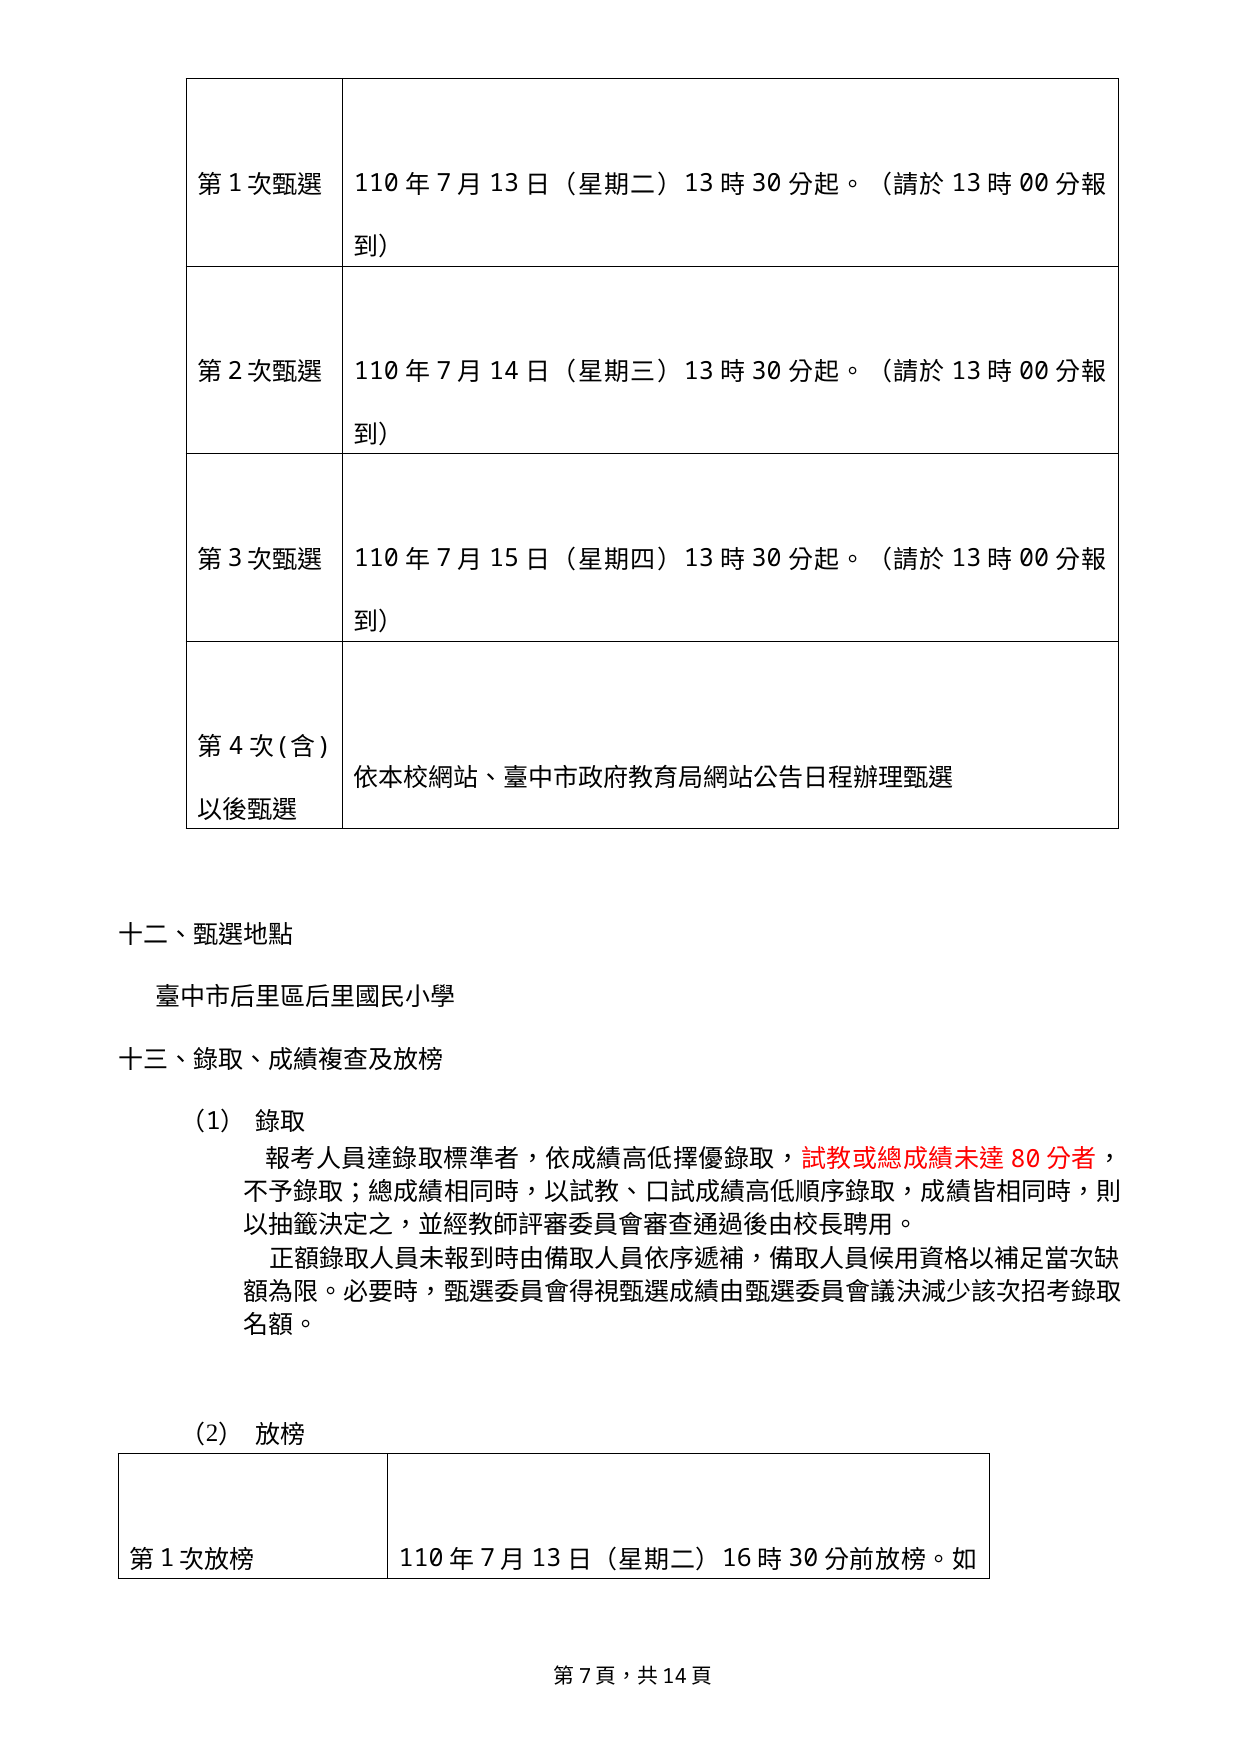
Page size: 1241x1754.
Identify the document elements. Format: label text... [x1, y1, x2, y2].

list 放榜 [181, 1391, 1122, 1453]
table_cell 110年7月14日（星期三）13時30分起。（請於13時00分報到） [343, 267, 1118, 453]
table_header 110年7月13日（星期二）16時30分前放榜。如 [388, 1454, 989, 1578]
table_header 110年7月13日（星期二）13時30分起。（請於13時00分報到） [343, 79, 1118, 266]
table_cell 第4次(含)以後甄選 [187, 642, 342, 828]
text 十二、甄選地點 [118, 891, 1122, 953]
table_cell 110年7月15日（星期四）13時30分起。（請於13時00分報到） [343, 454, 1118, 641]
list 錄取 [181, 1078, 1122, 1141]
table_cell 第2次甄選 [187, 267, 342, 453]
text 正額錄取人員未報到時由備取人員依序遞補，備取人員候用資格以補足當次缺額為限。必要時，甄選委員會得視甄選成績由甄選委員會議決減少該次招考錄取名額。 [118, 1241, 1122, 1341]
text 十三、錄取、成績複查及放榜 [118, 1016, 1122, 1078]
table_header 第1次放榜 [119, 1454, 387, 1578]
text 報考人員達錄取標準者，依成績高低擇優錄取，試教或總成績未達80分者，不予錄取；總成績相同時，以試教、口試成績高低順序錄取，成績皆相同時，則以抽籤決定之，並經教師評審委員會審查通過後由校長聘用。 [156, 1141, 1122, 1241]
table_cell 依本校網站、臺中市政府教育局網站公告日程辦理甄選 [343, 642, 1118, 828]
table_header 第1次甄選 [187, 79, 342, 266]
table_cell 第3次甄選 [187, 454, 342, 641]
text 臺中市后里區后里國民小學 [156, 953, 1122, 1016]
